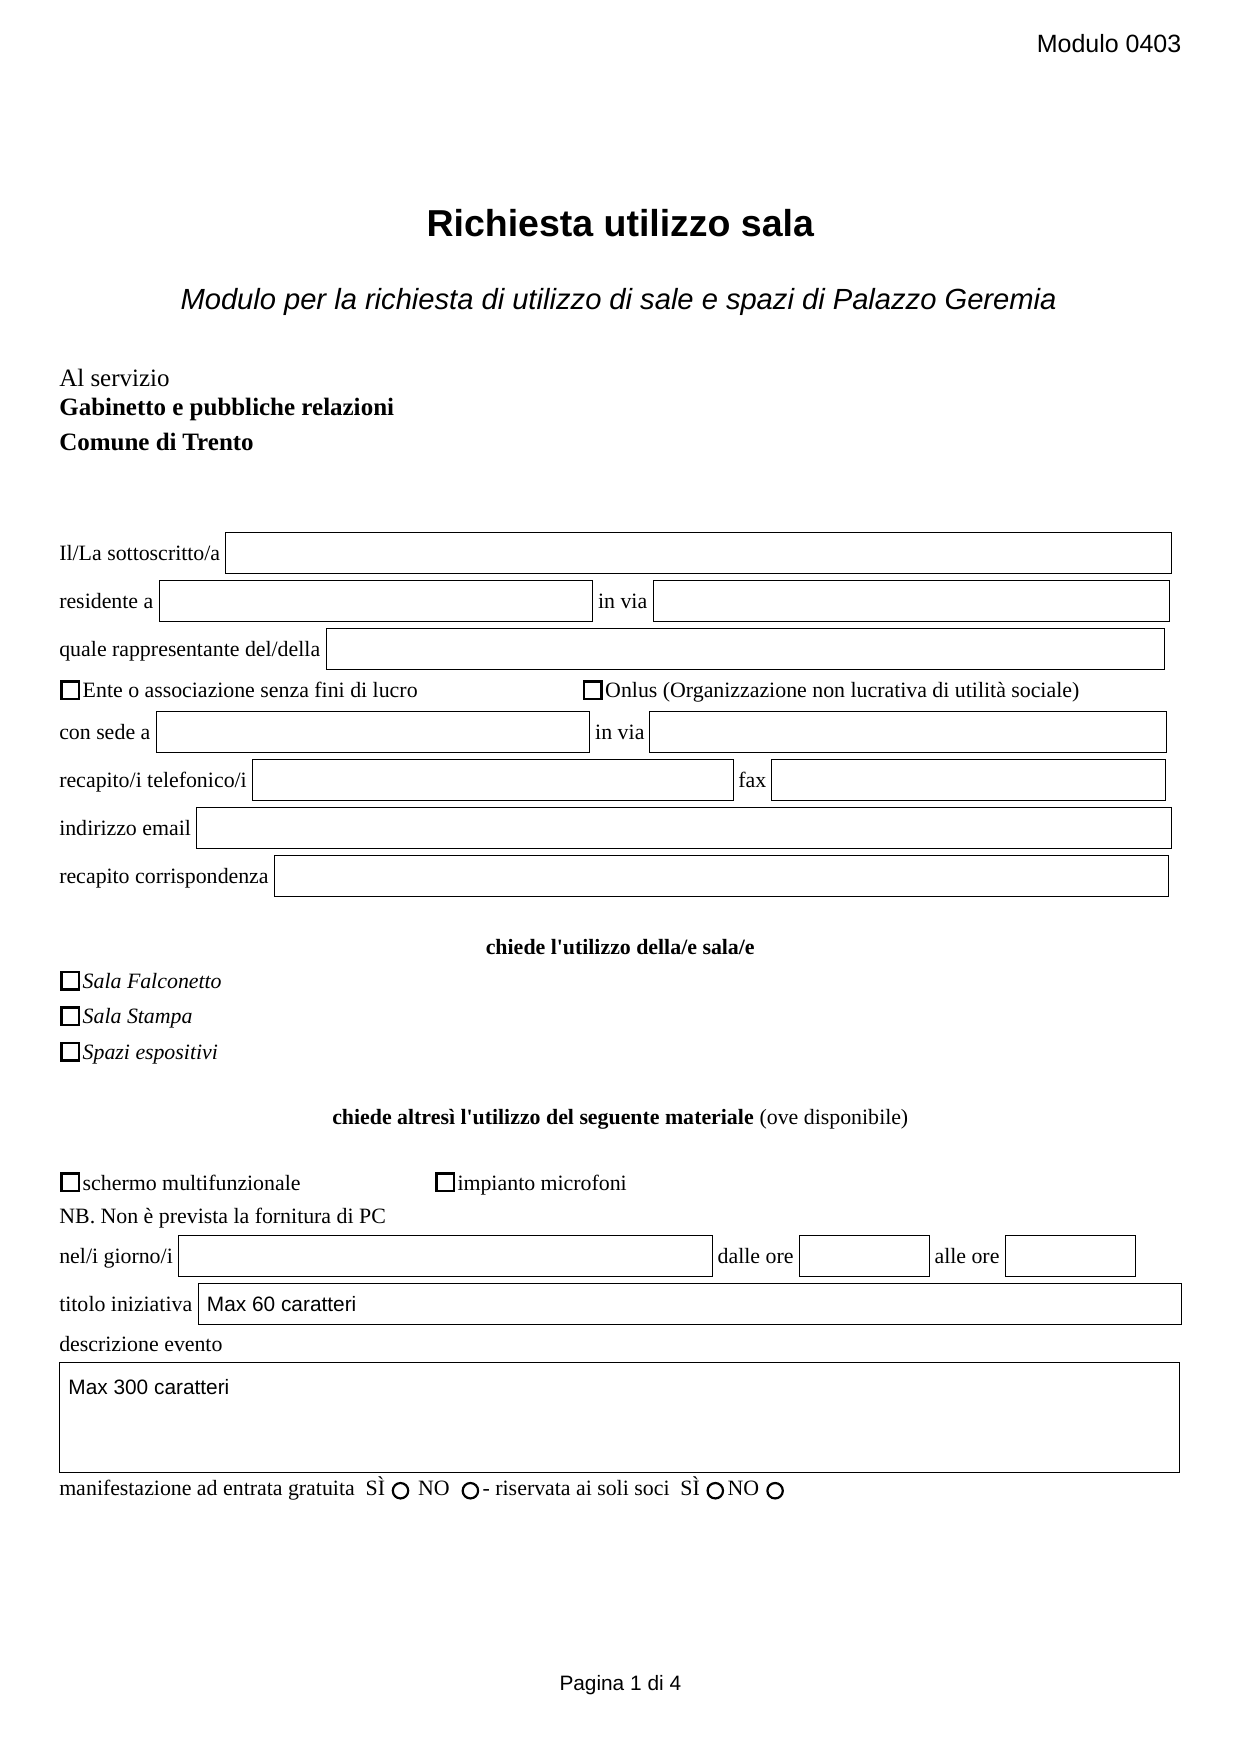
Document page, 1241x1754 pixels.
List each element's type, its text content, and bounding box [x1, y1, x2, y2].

text Onlus (Organizzazione non lucrativa di utilità sociale) [599, 676, 1181, 704]
text Spazi espositivi [77, 1037, 1181, 1066]
text con sede a [59, 711, 156, 752]
text residente a [59, 580, 159, 621]
text Comune di Trento [59, 427, 1181, 456]
text schermo multifunzionale [77, 1168, 434, 1197]
text chiede l'utilizzo della/e sala/e [59, 934, 1181, 959]
text fax [734, 759, 771, 800]
text recapito/i telefonico/i [59, 759, 252, 800]
text manifestazione ad entrata gratuita SÌ NO - riservata ai soli soci SÌ NO [59, 1472, 1181, 1502]
text in via [593, 580, 653, 621]
text dalle ore [713, 1235, 799, 1276]
text [1136, 1235, 1181, 1276]
text NB. Non è prevista la fornitura di PC [59, 1203, 1181, 1228]
text [1167, 711, 1181, 752]
text chiede altresì l'utilizzo del seguente materiale (ove disponibile) [59, 1104, 1181, 1129]
text recapito corrispondenza [59, 855, 274, 896]
text [1172, 807, 1181, 848]
text Sala Stampa [77, 1002, 1181, 1031]
text impianto microfoni [452, 1168, 1181, 1197]
subtitle Modulo per la richiesta di utilizzo di sale e spazi di Palazzo Geremia [59, 282, 1181, 316]
text descrizione evento [59, 1331, 1181, 1356]
text Sala Falconetto [77, 966, 1181, 995]
text [1170, 580, 1181, 621]
text Il/La sottoscritto/a [59, 532, 225, 573]
text indirizzo email [59, 807, 196, 848]
text Al servizio Gabinetto e pubbliche relazioni [59, 363, 1181, 421]
text [1166, 759, 1181, 800]
text Ente o associazione senza fini di lucro [77, 676, 582, 704]
text nel/i giorno/i [59, 1235, 178, 1276]
text [1165, 628, 1181, 669]
text alle ore [930, 1235, 1005, 1276]
text titolo iniziativa [59, 1283, 198, 1324]
text quale rappresentante del/della [59, 628, 326, 669]
title Richiesta utilizzo sala [59, 201, 1181, 244]
text in via [590, 711, 649, 752]
text [1169, 855, 1181, 896]
